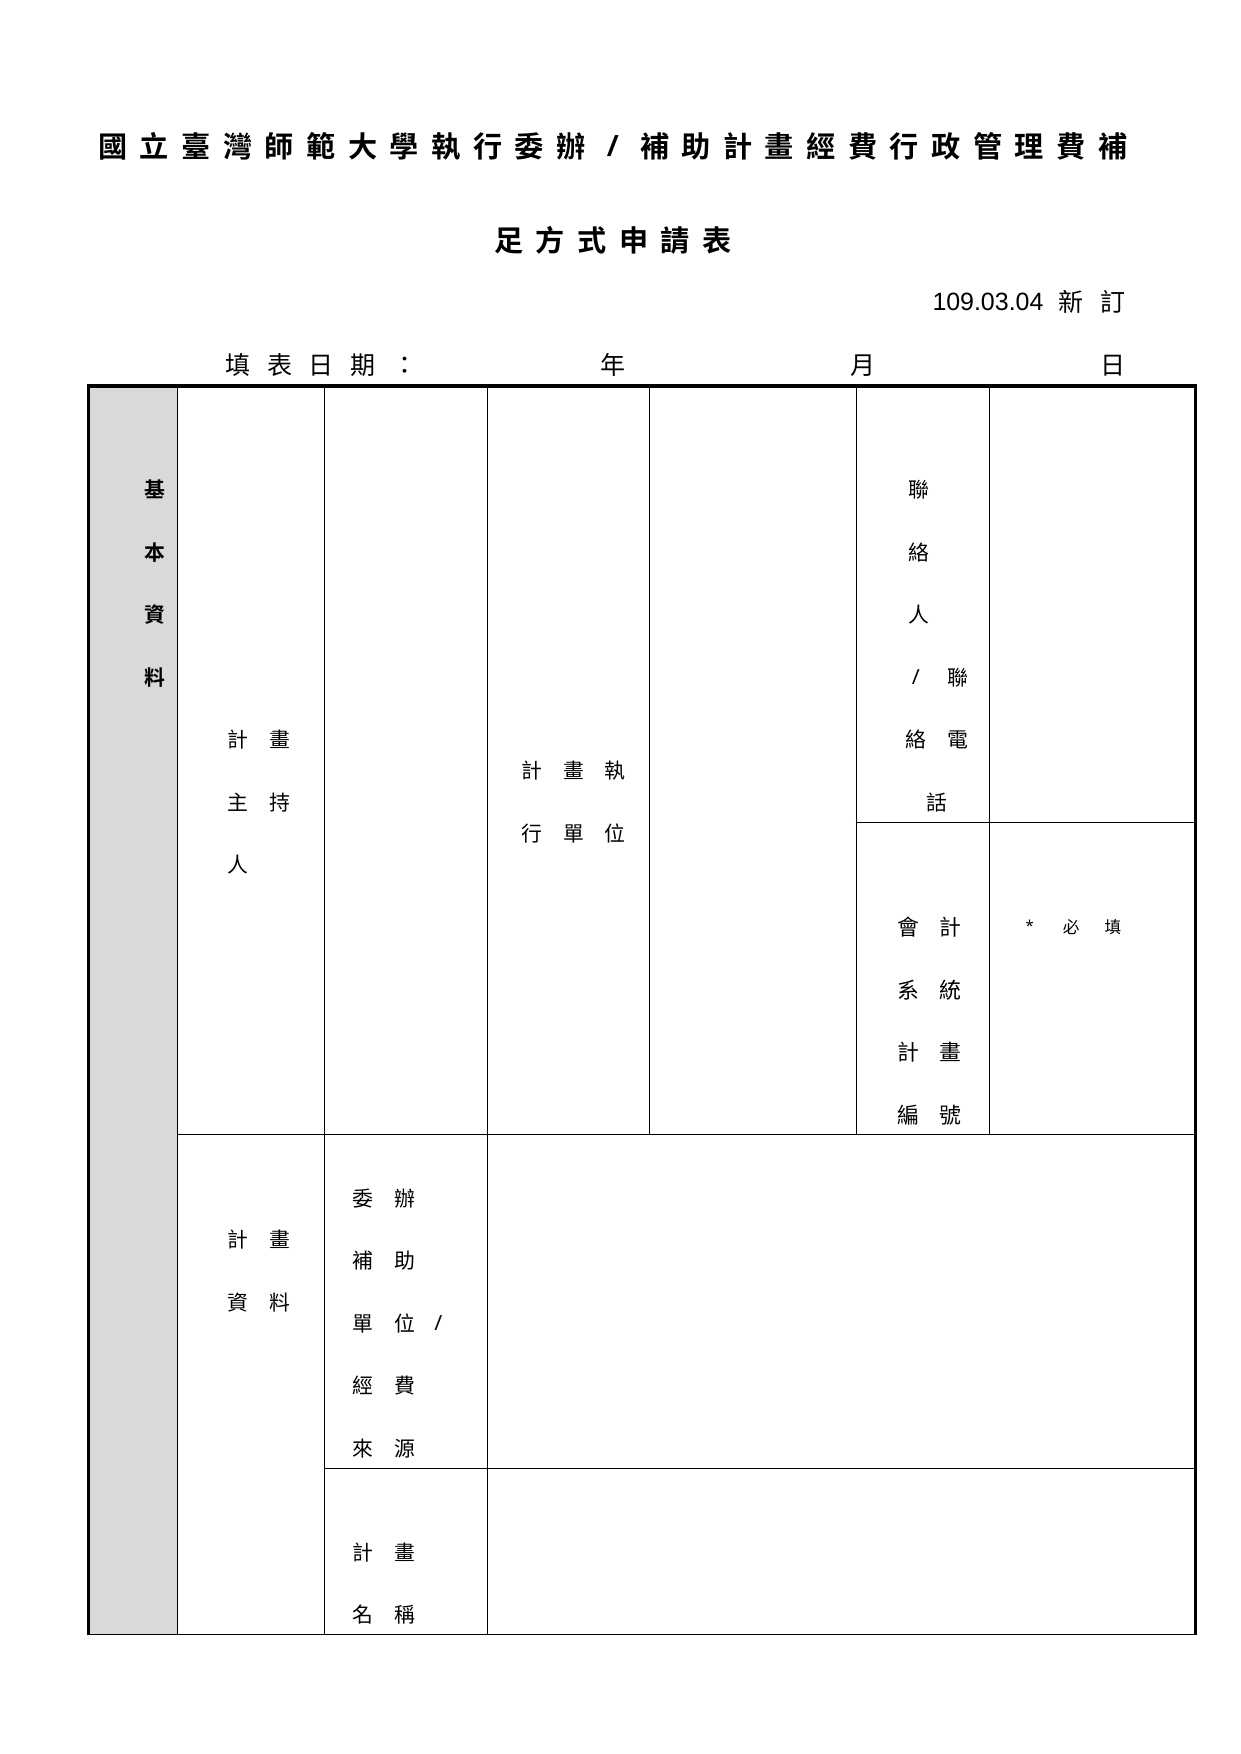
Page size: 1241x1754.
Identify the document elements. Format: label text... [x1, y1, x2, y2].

table_cell 委辦補助單位/經費來源 [325, 1135, 487, 1468]
table_cell [488, 1469, 1194, 1634]
table_header [325, 388, 487, 1134]
table_header 計畫執行單位 [488, 388, 649, 1134]
text 國立臺灣師範大學執行委辦/補助計畫經費行政管理費補足方式申請表 [92, 72, 1133, 259]
table_cell [488, 1135, 1194, 1468]
table_header 基本資料 [90, 388, 177, 1634]
table_header [990, 388, 1194, 822]
text 填表日期： 年 月 日 [92, 322, 1133, 384]
table_cell 計畫名稱 [325, 1469, 487, 1634]
table_cell 計畫資料 [178, 1135, 324, 1634]
table_cell 會計系統計畫編號 [857, 823, 989, 1134]
table_header [650, 388, 856, 1134]
table_header 計畫主持人 [178, 388, 324, 1134]
table_cell *必填 [990, 823, 1194, 1134]
table_header 聯絡人 /聯絡電話 [857, 388, 989, 822]
text 109.03.04新訂 [92, 259, 1133, 322]
